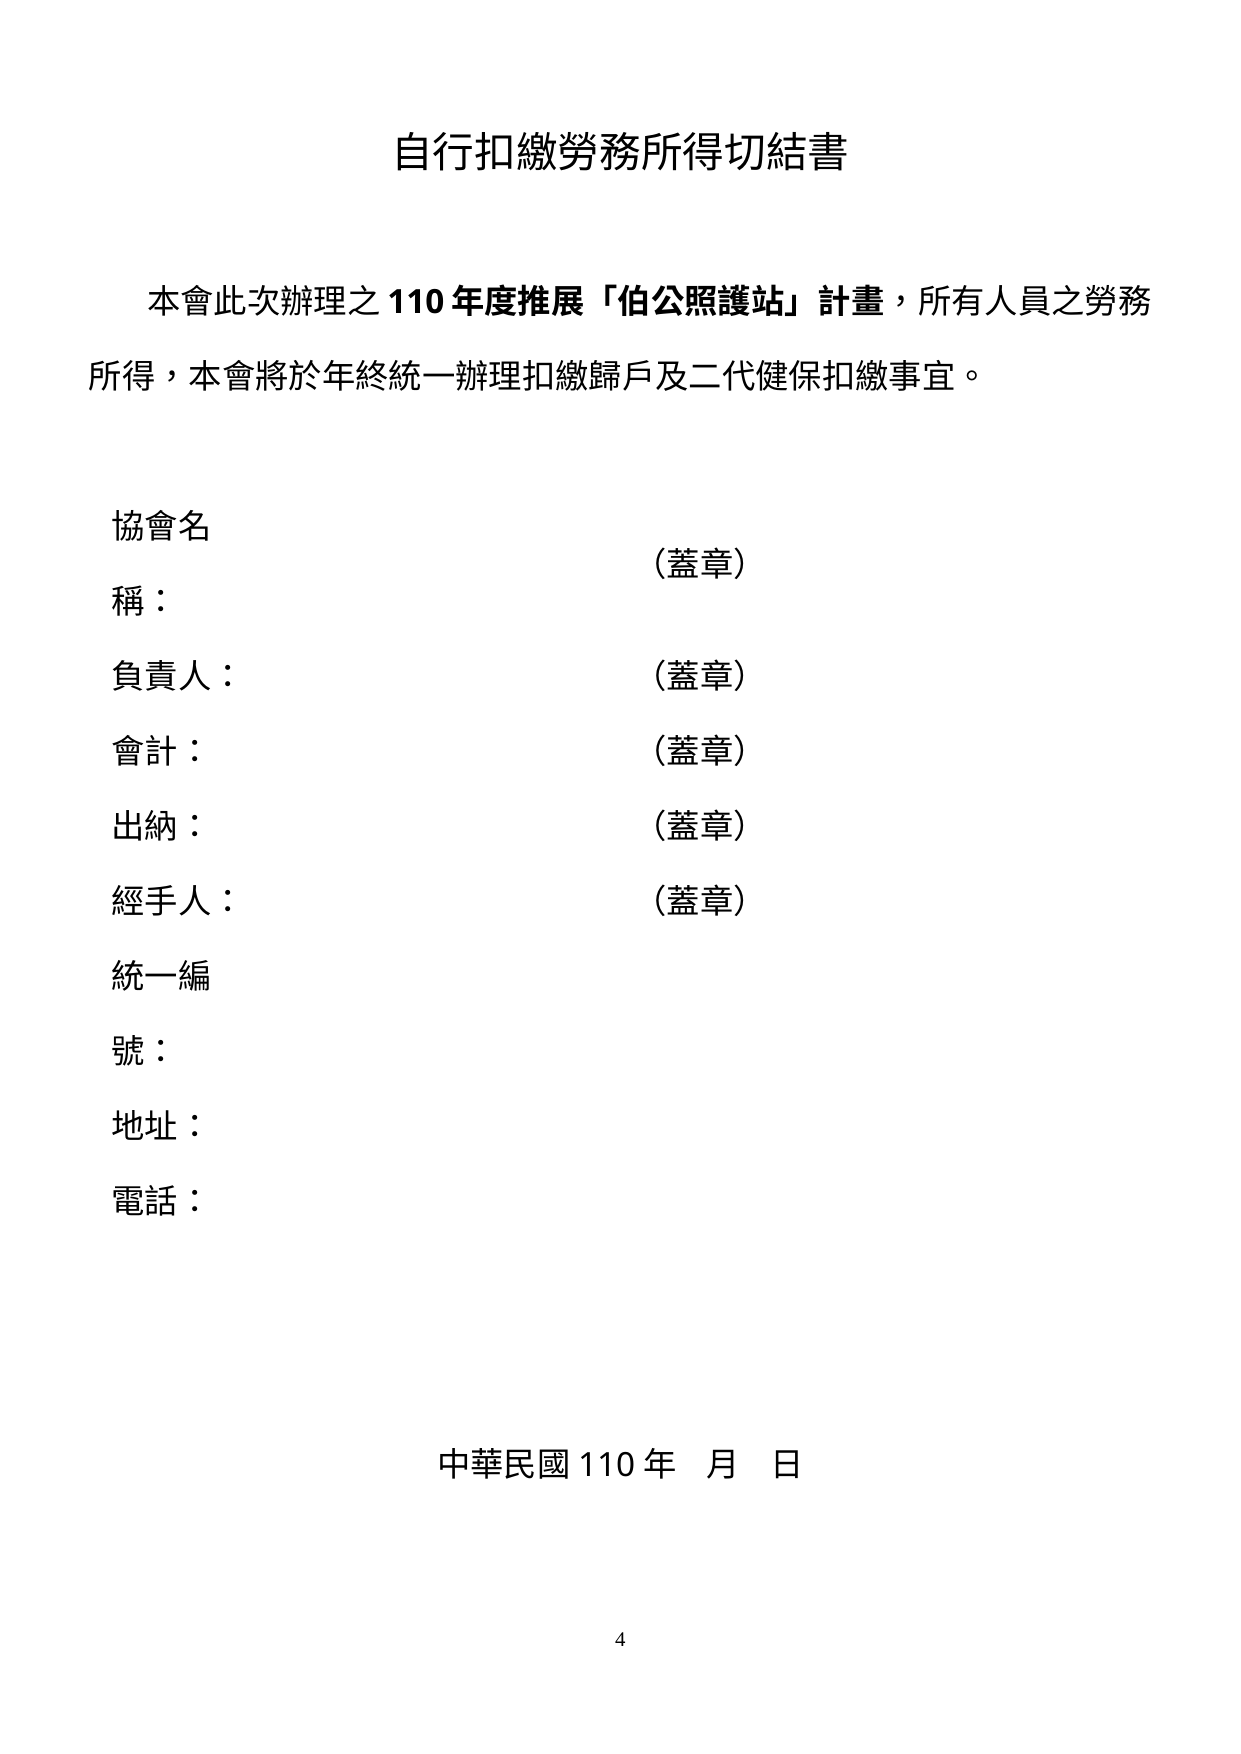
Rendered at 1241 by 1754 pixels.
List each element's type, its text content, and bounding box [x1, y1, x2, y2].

table_cell （蓋章） [287, 637, 1112, 712]
table_cell 會計： [100, 712, 287, 787]
table_cell [287, 937, 1112, 1087]
table_cell 電話： [100, 1162, 287, 1237]
table_header （蓋章） [287, 487, 1112, 637]
table_cell （蓋章） [287, 787, 1112, 862]
table_cell 統一編號： [100, 937, 287, 1087]
table_cell （蓋章） [287, 712, 1112, 787]
table_cell [287, 1162, 1112, 1237]
text 本會此次辦理之110年度推展「伯公照護站」計畫，所有人員之勞務所得，本會將於年終統一辦理扣繳歸戶及二代健保扣繳事宜。 [89, 262, 1152, 412]
text 自行扣繳勞務所得切結書 [89, 112, 1152, 187]
table_cell 負責人： [100, 637, 287, 712]
table_cell 經手人： [100, 862, 287, 937]
table_cell 地址： [100, 1087, 287, 1162]
table_header 協會名稱： [100, 487, 287, 637]
text 中華民國 110 年 月 日 [89, 1424, 1152, 1499]
table_cell 出納： [100, 787, 287, 862]
table_cell （蓋章） [287, 862, 1112, 937]
table_cell [287, 1087, 1112, 1162]
